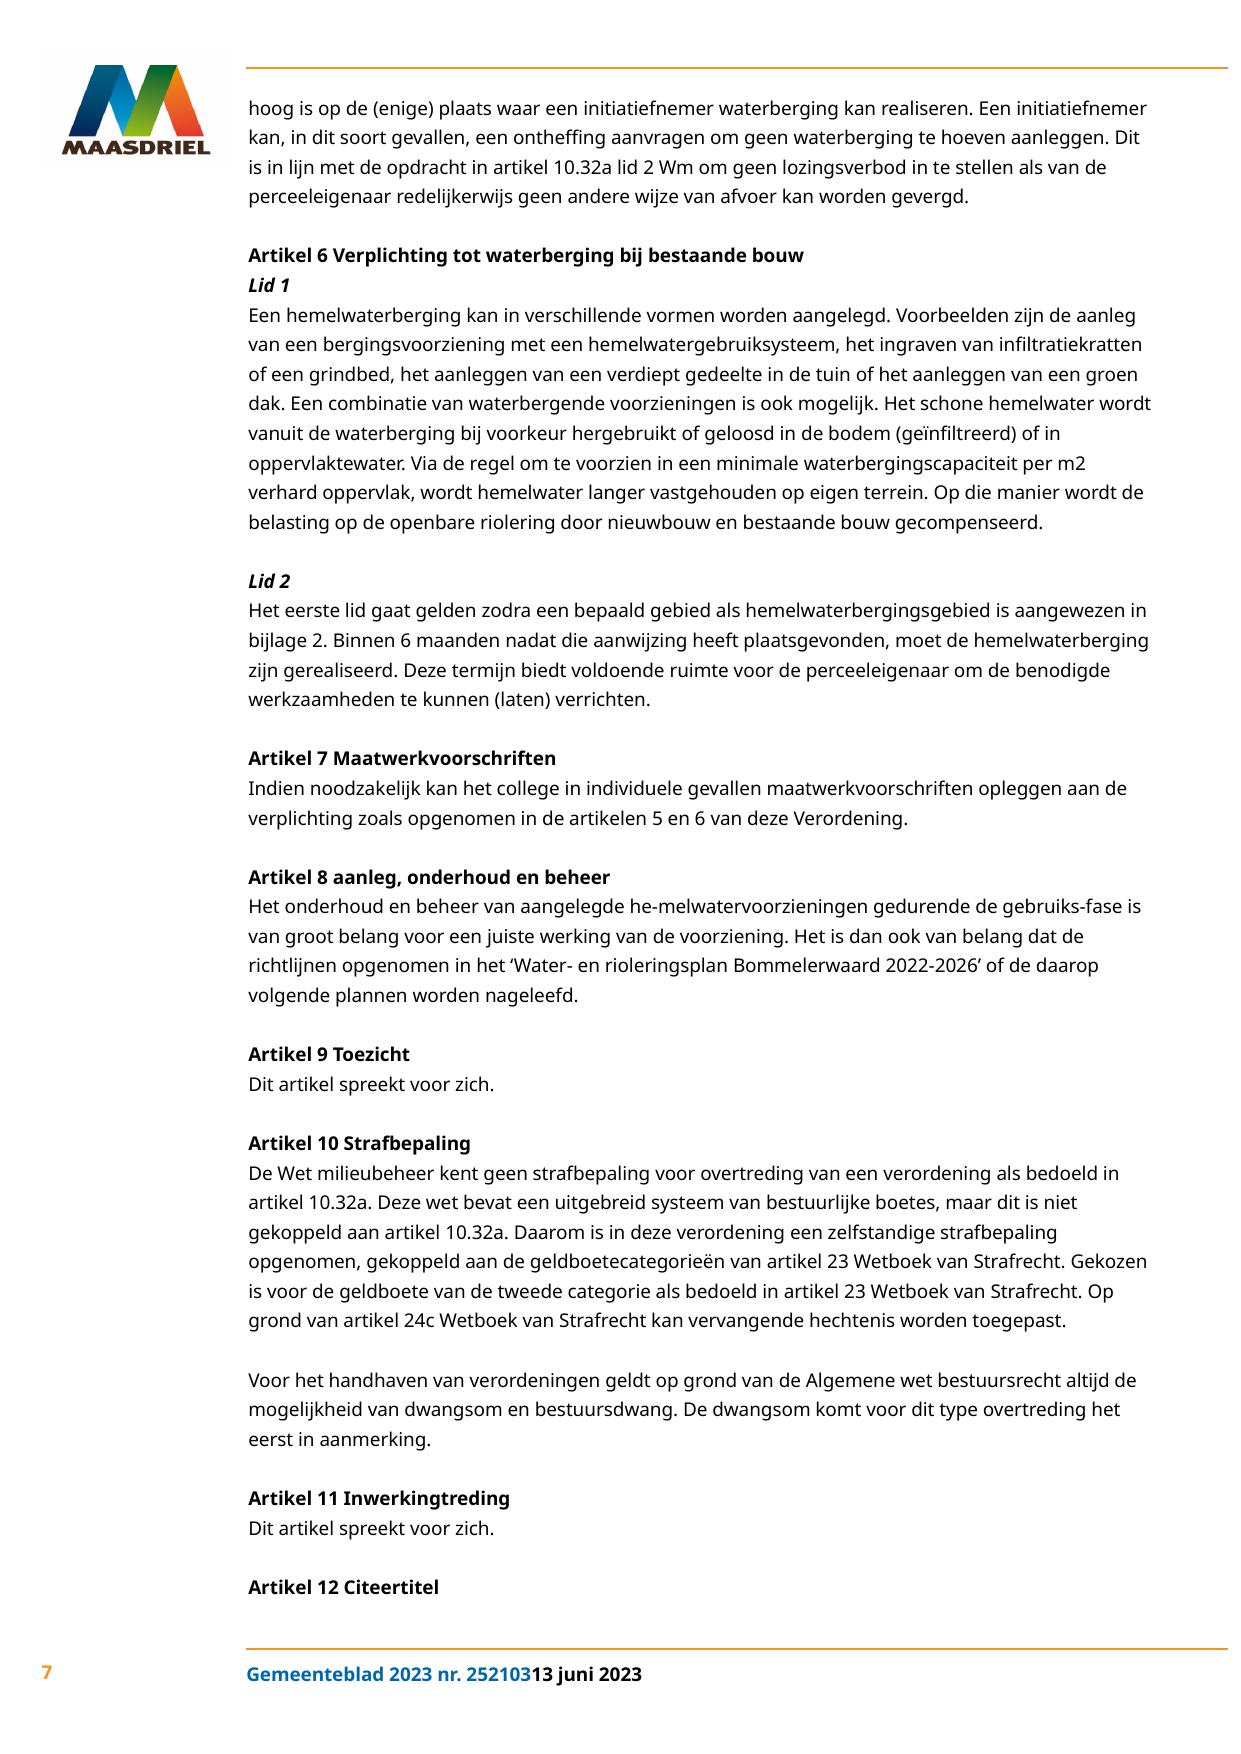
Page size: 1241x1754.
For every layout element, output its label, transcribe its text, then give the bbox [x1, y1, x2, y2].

text Voor het handhaven van verordeningen geldt op grond van de Algemene wet bestuursrecht altijd de mogelijkheid van dwangsom en bestuursdwang. De dwangsom komt voor dit type overtreding het eerst in aanmerking. [248, 1367, 1152, 1452]
text Lid 1 [248, 272, 1152, 298]
text Artikel 11 Inwerkingtreding [248, 1485, 1152, 1511]
text Artikel 12 Citeertitel [248, 1574, 1152, 1600]
text Artikel 10 Strafbepaling [248, 1130, 1152, 1156]
text Artikel 8 aanleg, onderhoud en beheer [248, 864, 1152, 890]
text Het onderhoud en beheer van aangelegde he-melwatervoorzieningen gedurende de gebruiks-fase is van groot belang voor een juiste werking van de voorziening. Het is dan ook van belang dat de richtlijnen opgenomen in het ‘Water- en rioleringsplan Bommelerwaard 2022-2026’ of de daarop volgende plannen worden nageleefd. [248, 893, 1152, 1008]
text Een hemelwaterberging kan in verschillende vormen worden aangelegd. Voorbeelden zijn de aanleg van een bergingsvoorziening met een hemelwatergebruiksysteem, het ingraven van infiltratiekratten of een grindbed, het aanleggen van een verdiept gedeelte in de tuin of het aanleggen van een groen dak. Een combinatie van waterbergende voorzieningen is ook mogelijk. Het schone hemelwater wordt vanuit de waterberging bij voorkeur hergebruikt of geloosd in de bodem (geïnfiltreerd) of in oppervlaktewater. Via de regel om te voorzien in een minimale waterbergingscapaciteit per m2 verhard oppervlak, wordt hemelwater langer vastgehouden op eigen terrein. Op die manier wordt de belasting op de openbare riolering door nieuwbouw en bestaande bouw gecompenseerd. [248, 302, 1152, 535]
text Artikel 6 Verplichting tot waterberging bij bestaande bouw [248, 243, 1152, 268]
picture [41, 47, 231, 172]
text Het eerste lid gaat gelden zodra een bepaald gebied als hemelwaterbergingsgebied is aangewezen in bijlage 2. Binnen 6 maanden nadat die aanwijzing heeft plaatsgevonden, moet de hemelwaterberging zijn gerealiseerd. Deze termijn biedt voldoende ruimte voor de perceeleigenaar om de benodigde werkzaamheden te kunnen (laten) verrichten. [248, 598, 1152, 712]
text Lid 2 [248, 568, 1152, 594]
text Indien noodzakelijk kan het college in individuele gevallen maatwerkvoorschriften opleggen aan de verplichting zoals opgenomen in de artikelen 5 en 6 van deze Verordening. [248, 775, 1152, 831]
text Dit artikel spreekt voor zich. [248, 1515, 1152, 1541]
text Dit artikel spreekt voor zich. [248, 1071, 1152, 1097]
text Artikel 7 Maatwerkvoorschriften [248, 746, 1152, 771]
text De Wet milieubeheer kent geen strafbepaling voor overtreding van een verordening als bedoeld in artikel 10.32a. Deze wet bevat een uitgebreid systeem van bestuurlijke boetes, maar dit is niet gekoppeld aan artikel 10.32a. Daarom is in deze verordening een zelfstandige strafbepaling opgenomen, gekoppeld aan de geldboetecategorieën van artikel 23 Wetboek van Strafrecht. Gekozen is voor de geldboete van de tweede categorie als bedoeld in artikel 23 Wetboek van Strafrecht. Op grond van artikel 24c Wetboek van Strafrecht kan vervangende hechtenis worden toegepast. [248, 1160, 1152, 1333]
text Artikel 9 Toezicht [248, 1041, 1152, 1067]
text hoog is op de (enige) plaats waar een initiatiefnemer waterberging kan realiseren. Een initiatiefnemer kan, in dit soort gevallen, een ontheffing aanvragen om geen waterberging te hoeven aanleggen. Dit is in lijn met de opdracht in artikel 10.32a lid 2 Wm om geen lozingsverbod in te stellen als van de perceeleigenaar redelijkerwijs geen andere wijze van afvoer kan worden gevergd. [248, 95, 1152, 209]
